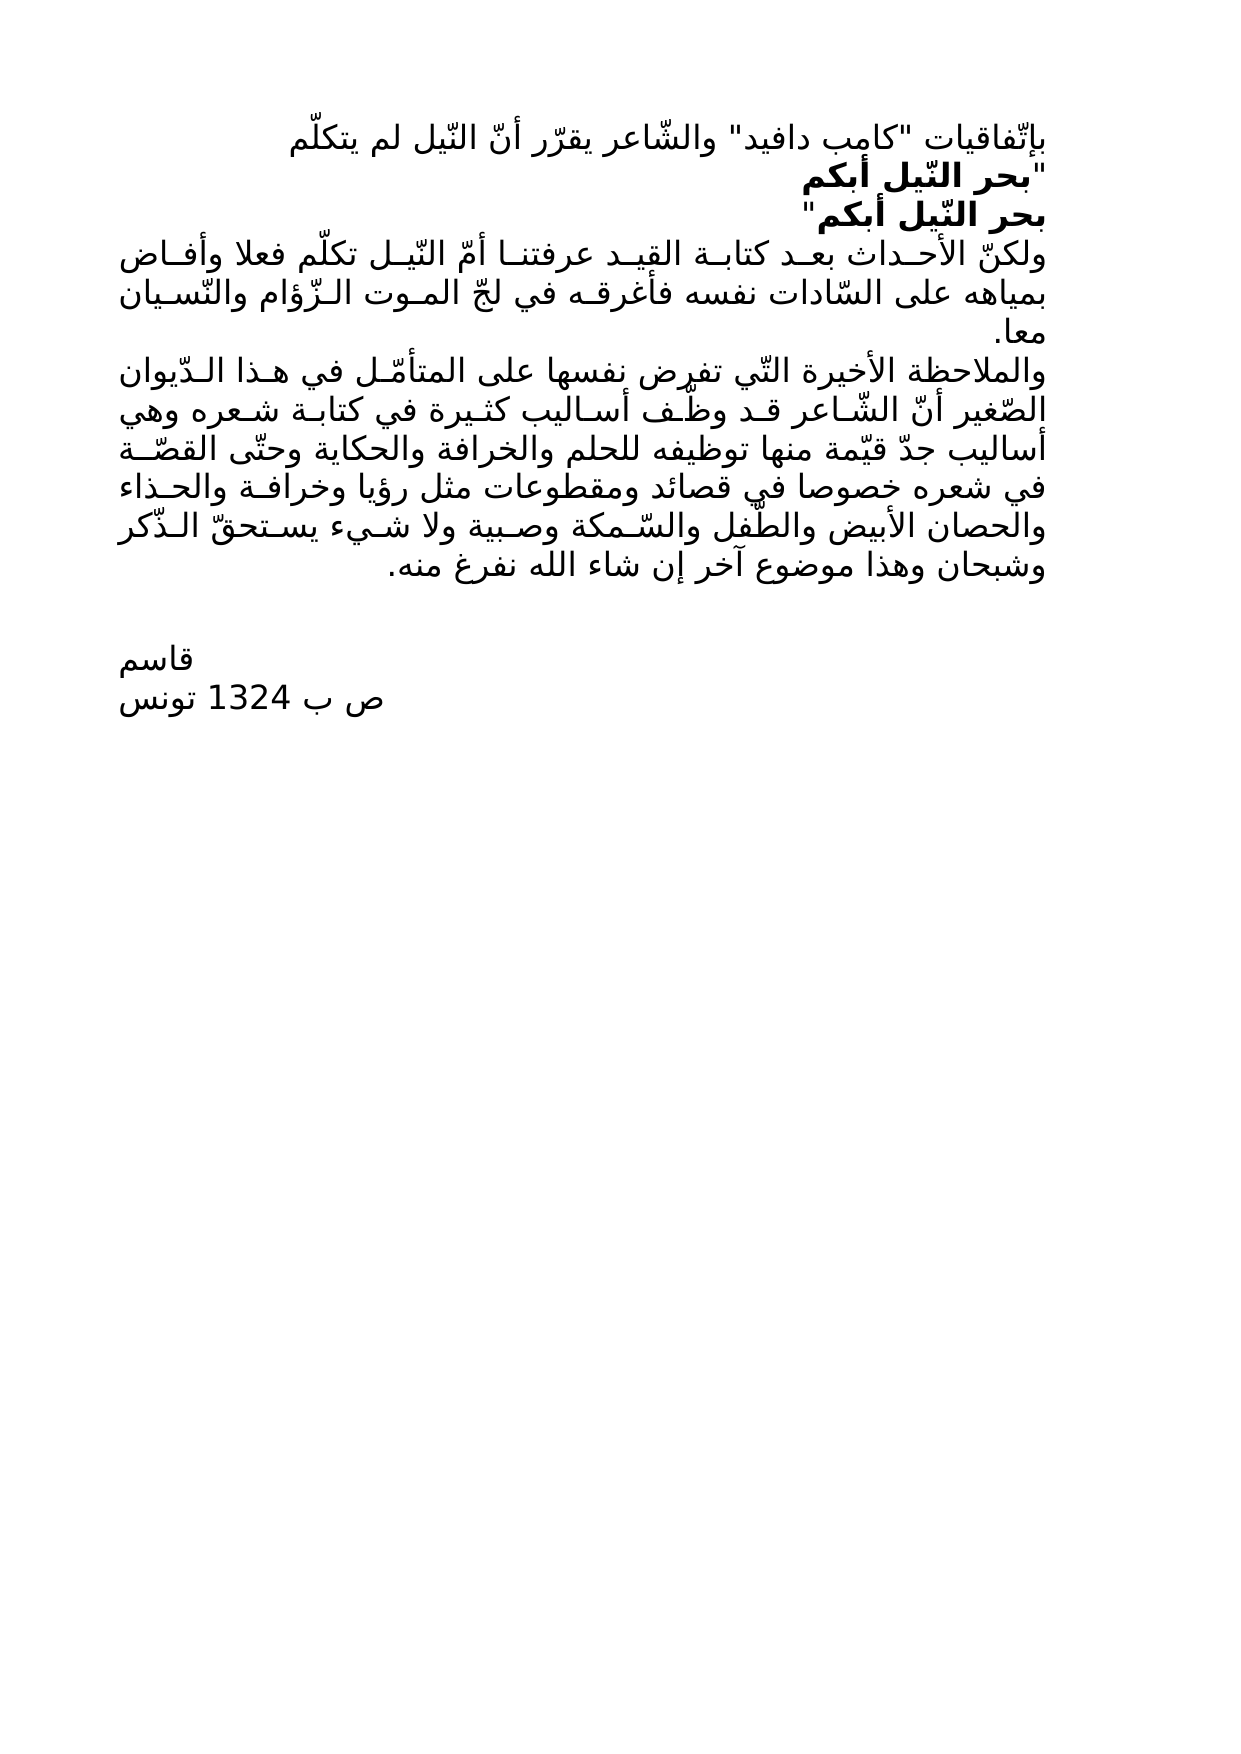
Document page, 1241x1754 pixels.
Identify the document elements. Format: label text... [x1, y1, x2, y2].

list ولكنّ الأحداث بعد كتابة القيد عرفتنا أمّ النّيل تكلّم فعلا وأفاض بمياهه على السّادات نفسه فأغرقه في لجّ الموت الزّؤام والنّسيان معا. [118, 235, 1047, 351]
text ص ب 1324 تونس [118, 678, 1084, 717]
list والملاحظة الأخيرة التّي تفرض نفسها على المتأمّل في هذا الدّيوان الصّغير أنّ الشّاعر قد وظّف أساليب كثيرة في كتابة شعره وهي أساليب جدّ قيّمة منها توظيفه للحلم والخرافة والحكاية وحتّى القصّة في شعره خصوصا في قصائد ومقطوعات مثل رؤيا وخرافة والحذاء والحصان الأبيض والطّفل والسّمكة وصبية ولا شيء يستحقّ الذّكر وشبحان وهذا موضوع آخر إن شاء الله نفرغ منه. [118, 351, 1084, 584]
list أمّا في قصيدة (بحر النّيل أخضر) ص17 فيعالج الشّاعر قضيّة سياسيّة كانت لها أبعادها على السياسة العربيّة عامّة وهي هذه الإتّفاقيات التّي أمضاها السّادات مع العدوّ الصّهيوني وعرفت بإتّفاقيات "كامب دافيد" والشّاعر يقرّر أنّ النّيل لم يتكلّم [118, 118, 1047, 157]
list بحر النّيل أبكم" [118, 196, 1047, 235]
list "بحر النّيل أبكم [118, 157, 1047, 196]
text قاسم [118, 639, 1084, 678]
